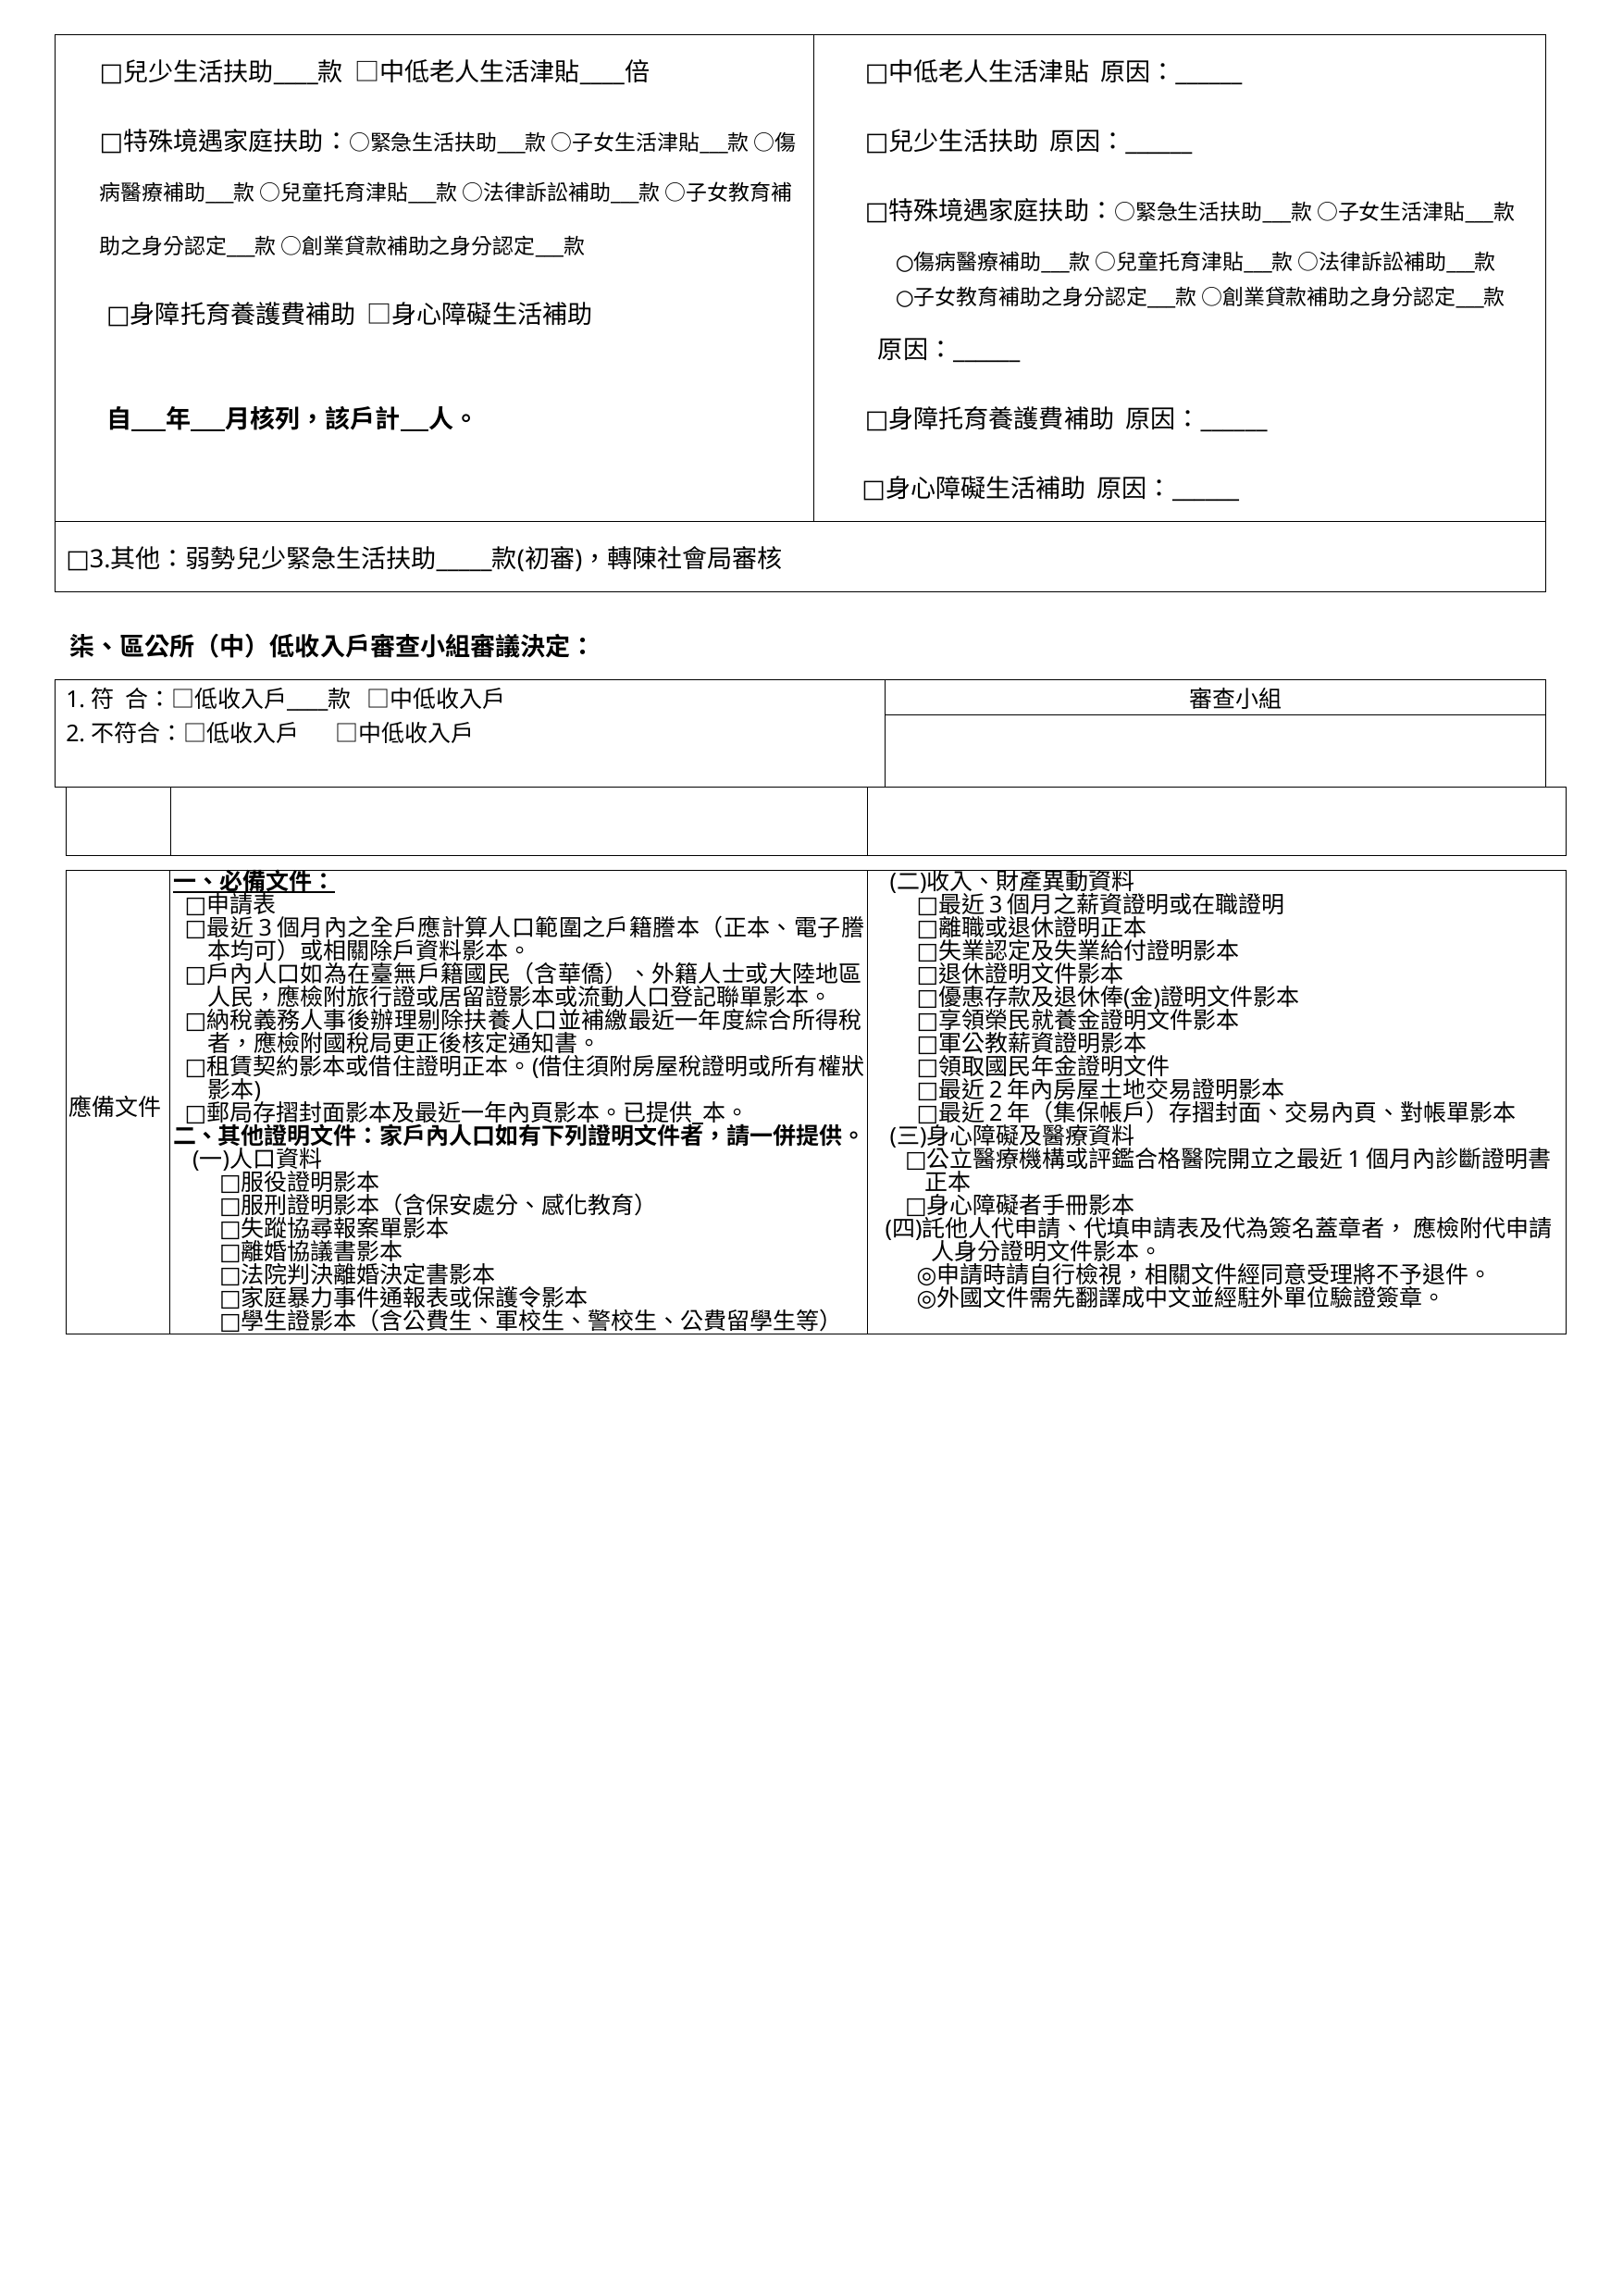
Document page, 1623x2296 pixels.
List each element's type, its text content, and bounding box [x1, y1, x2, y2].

table_header [1546, 679, 1566, 714]
table_cell □3.其他：弱勢兒少緊急生活扶助_____款(初審)，轉陳社會局審核 [56, 522, 1545, 591]
table_header 1. 符 合：□低收入戶____款 □中低收入戶 2. 不符合：□低收入戶 □中低收入戶 [56, 680, 885, 787]
table_header 一、必備文件： □申請表 □最近3個月內之全戶應計算人口範圍之戶籍謄本（正本、電子謄本均可）或相關除戶資料影本。 □戶內人口如為在臺無戶籍國民（含華僑）、外籍人士或大陸地區人民，應檢附旅行證或居留證影本或流動人口登記聯單影本。 □納稅義務人事後辦理剔除扶養人口並補繳最近一年度綜合所得稅者，應檢附國稅局更正後核定通知書。 □租賃契約影本或借住證明正本。(借住須附房屋稅證明或所有權狀影本) □郵局存摺封面影本及最近一年內頁影本。已提供 本。 二、其他證明文件：家戶內人口如有下列證明文件者，請一併提供。 (一)人口資料 □服役證明影本 □服刑證明影本（含保安處分、感化教育） □失蹤協尋報案單影本 □離婚協議書影本 □法院判決離婚決定書影本 □家庭暴力事件通報表或保護令影本 □學生證影本（含公費生、軍校生、警校生、公費留學生等） [170, 871, 867, 1334]
table_cell [1546, 714, 1566, 787]
table_header 應備文件 [67, 871, 169, 1334]
text 柒、區公所（中）低收入戶審查小組審議決定： [69, 610, 1554, 679]
table_header □中低老人生活津貼 原因：______ [814, 35, 1545, 82]
table_cell [67, 788, 170, 854]
table_header □兒少生活扶助 原因：______ □特殊境遇家庭扶助：○緊急生活扶助___款 ○子女生活津貼___款 ○傷病醫療補助___款 ○兒童托育津貼___款 ○法律訴訟補助___款 ○子女教育補助之身分認定___款 ○創業貸款補助之身分認定___款 原因：______ □身障托育養護費補助 原因：______ □身心障礙生活補助 原因：______ [814, 113, 1545, 521]
table_header □兒少生活扶助____款 □中低老人生活津貼____倍 □特殊境遇家庭扶助：○緊急生活扶助___款 ○子女生活津貼___款 ○傷病醫療補助___款 ○兒童托育津貼___款 ○法律訴訟補助___款 ○子女教育補助之身分認定___款 ○創業貸款補助之身分認定___款 □身障托育養護費補助 □身心障礙生活補助 自 年 月核列，該戶計 人。 [56, 35, 813, 521]
table_header 審查小組 [886, 680, 1545, 714]
table_cell [56, 788, 66, 854]
table_cell [171, 788, 867, 854]
table_cell [886, 715, 1545, 787]
table_cell [868, 788, 1566, 854]
table_header (二)收入、財產異動資料 □最近3個月之薪資證明或在職證明 □離職或退休證明正本 □失業認定及失業給付證明影本 □退休證明文件影本 □優惠存款及退休俸(金)證明文件影本 □享領榮民就養金證明文件影本 □軍公教薪資證明影本 □領取國民年金證明文件 □最近2年內房屋土地交易證明影本 □最近2年（集保帳戶）存摺封面、交易內頁、對帳單影本 (三)身心障礙及醫療資料 □公立醫療機構或評鑑合格醫院開立之最近1個月內診斷證明書正本 □身心障礙者手冊影本 (四)託他人代申請、代填申請表及代為簽名蓋章者， 應檢附代申請人身分證明文件影本。 ◎申請時請自行檢視，相關文件經同意受理將不予退件。 ◎外國文件需先翻譯成中文並經駐外單位驗證簽章。 [868, 871, 1566, 1334]
